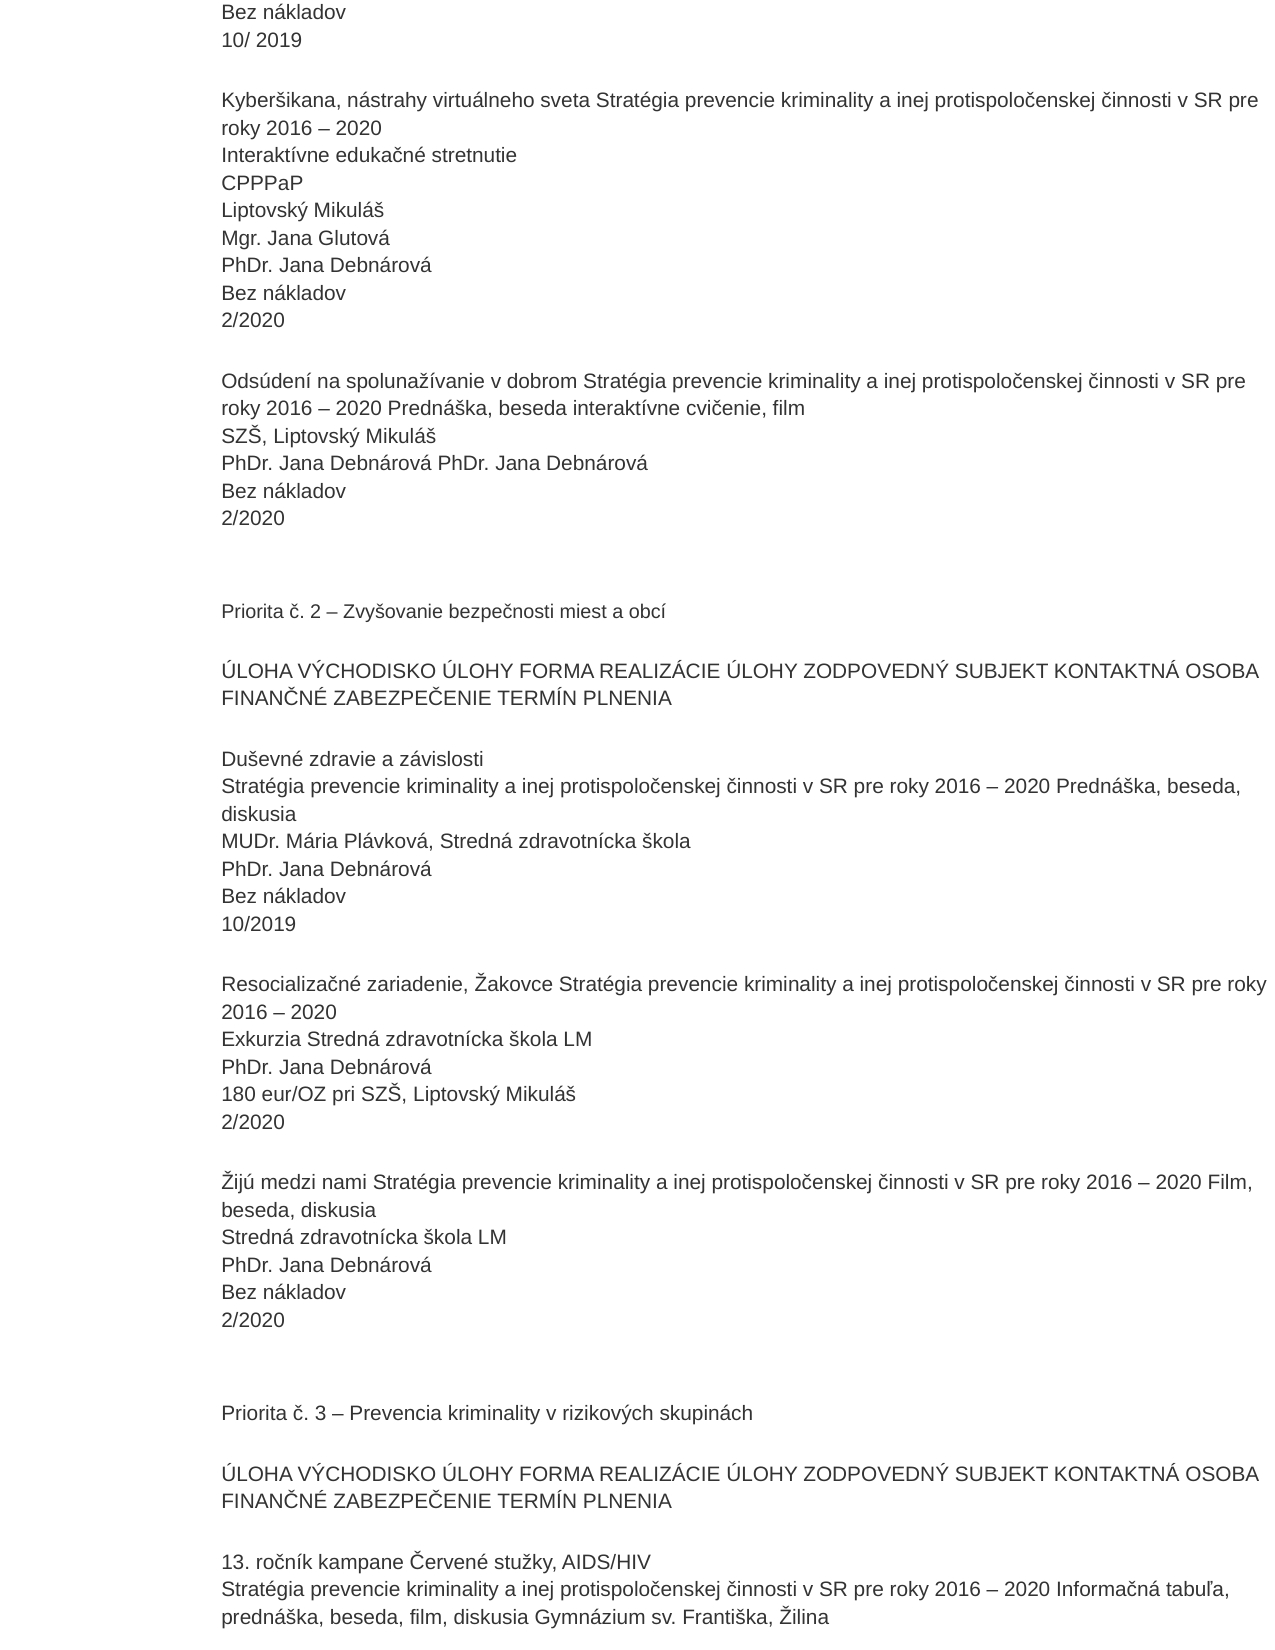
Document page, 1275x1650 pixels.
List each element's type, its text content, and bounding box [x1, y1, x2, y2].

list 13. ročník kampane Červené stužky, AIDS/HIV [191, 1550, 1275, 1574]
list ÚLOHA VÝCHODISKO ÚLOHY FORMA REALIZÁCIE ÚLOHY ZODPOVEDNÝ SUBJEKT KONTAKTNÁ OSOBA FINANČNÉ ZABEZPEČENIE TERMÍN PLNENIA [191, 1462, 1275, 1513]
list Exkurzia Stredná zdravotnícka škola LM [191, 1027, 1275, 1051]
list PhDr. Jana Debnárová [191, 1253, 1275, 1277]
list Interaktívne edukačné stretnutie [191, 143, 1275, 167]
list Odsúdení na spolunažívanie v dobrom Stratégia prevencie kriminality a inej protispoločenskej činnosti v SR pre roky 2016 – 2020 Prednáška, beseda interaktívne cvičenie, film [191, 368, 1275, 420]
list Kyberšikana, nástrahy virtuálneho sveta Stratégia prevencie kriminality a inej protispoločenskej činnosti v SR pre roky 2016 – 2020 [191, 88, 1275, 139]
list Duševné zdravie a závislosti [191, 747, 1275, 771]
list Priorita č. 3 – Prevencia kriminality v rizikových skupinách [191, 1401, 1275, 1425]
list ÚLOHA VÝCHODISKO ÚLOHY FORMA REALIZÁCIE ÚLOHY ZODPOVEDNÝ SUBJEKT KONTAKTNÁ OSOBA FINANČNÉ ZABEZPEČENIE TERMÍN PLNENIA [191, 659, 1275, 710]
list Žijú medzi nami Stratégia prevencie kriminality a inej protispoločenskej činnosti v SR pre roky 2016 – 2020 Film, beseda, diskusia [191, 1170, 1275, 1222]
list Stratégia prevencie kriminality a inej protispoločenskej činnosti v SR pre roky 2016 – 2020 Informačná tabuľa, prednáška, beseda, film, diskusia Gymnázium sv. Františka, Žilina [191, 1577, 1275, 1629]
list SZŠ, Liptovský Mikuláš [191, 423, 1275, 447]
list Bez nákladov [191, 478, 1275, 502]
list PhDr. Jana Debnárová PhDr. Jana Debnárová [191, 451, 1275, 475]
list Stredná zdravotnícka škola LM [191, 1225, 1275, 1249]
list 2/2020 [191, 1110, 1275, 1134]
list 10/2019 [191, 912, 1275, 936]
list Priorita č. 2 – Zvyšovanie bezpečnosti miest a obcí [191, 599, 1275, 622]
list 2/2020 [191, 308, 1275, 332]
list PhDr. Jana Debnárová [191, 1055, 1275, 1079]
list Bez nákladov [191, 281, 1275, 304]
list Stratégia prevencie kriminality a inej protispoločenskej činnosti v SR pre roky 2016 – 2020 Prednáška, beseda, diskusia [191, 774, 1275, 826]
list Bez nákladov [191, 884, 1275, 908]
list Bez nákladov [191, 1280, 1275, 1304]
list 10/ 2019 [191, 27, 1275, 51]
list Liptovský Mikuláš [191, 198, 1275, 222]
list 180 eur/OZ pri SZŠ, Liptovský Mikuláš [191, 1082, 1275, 1106]
list Resocializačné zariadenie, Žakovce Stratégia prevencie kriminality a inej protispoločenskej činnosti v SR pre roky 2016 – 2020 [191, 972, 1275, 1024]
list Mgr. Jana Glutová [191, 226, 1275, 249]
list MUDr. Mária Plávková, Stredná zdravotnícka škola [191, 829, 1275, 853]
list 2/2020 [191, 506, 1275, 530]
list PhDr. Jana Debnárová [191, 253, 1275, 277]
list CPPPaP [191, 171, 1275, 194]
list Bez nákladov [191, 0, 1275, 24]
list PhDr. Jana Debnárová [191, 857, 1275, 881]
list 2/2020 [191, 1308, 1275, 1332]
